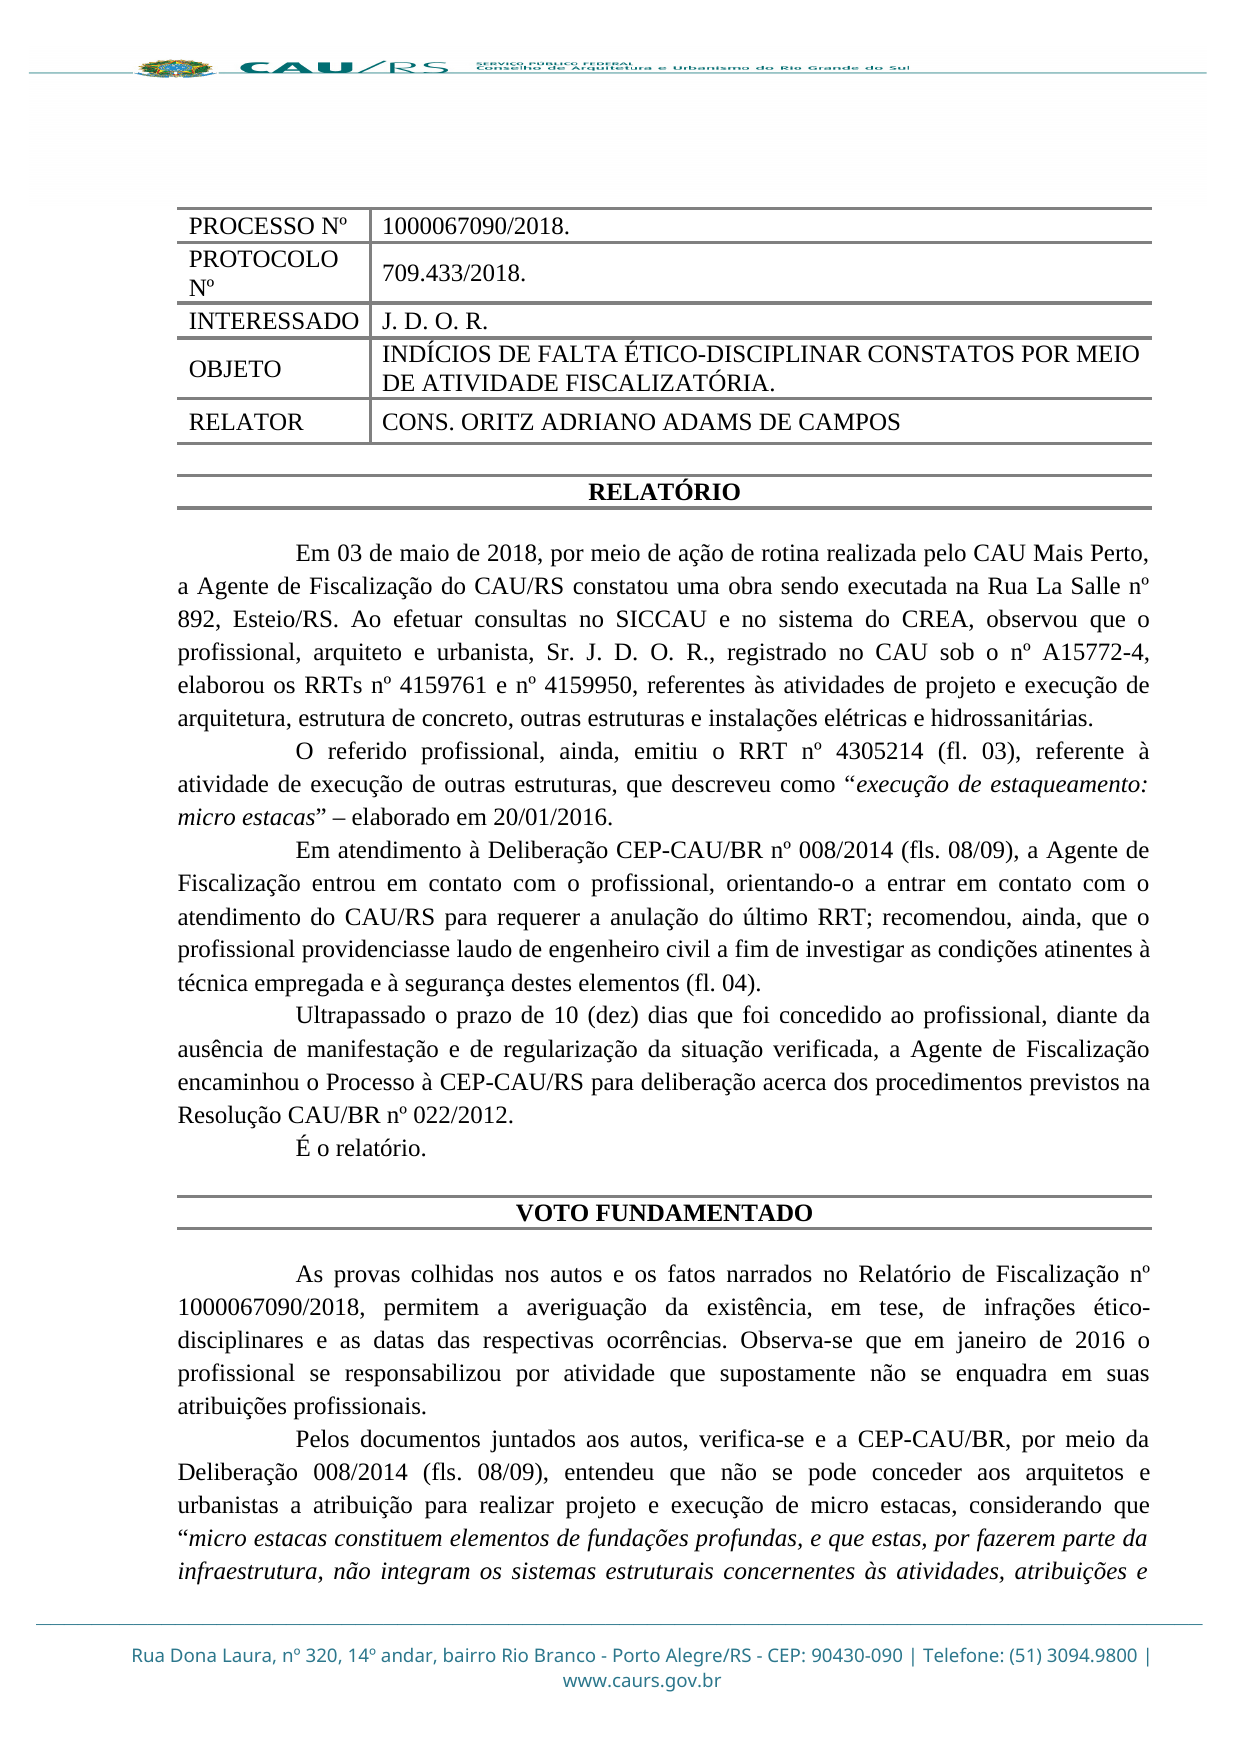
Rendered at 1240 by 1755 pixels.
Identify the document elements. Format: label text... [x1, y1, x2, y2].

table_cell OBJETO [177, 340, 369, 397]
text Ultrapassado o prazo de 10 (dez) dias que foi concedido ao profissional, diante da ausência de manifestação e de regularização da situação verificada, a Agente de Fiscalização encaminhou o Processo à CEP-CAU/RS para deliberação acerca dos procedimentos previstos na Resolução CAU/BR nº 022/2012. [177, 1001, 1151, 1128]
table_cell PROTOCOLO Nº [177, 244, 369, 301]
table_cell CONS. ORITZ ADRIANO ADAMS DE CAMPOS [372, 400, 1152, 442]
text Em atendimento à Deliberação CEP-CAU/BR nº 008/2014 (fls. 08/09), a Agente de Fiscalização entrou em contato com o profissional, orientando-o a entrar em contato com o atendimento do CAU/RS para requerer a anulação do último RRT; recomendou, ainda, que o profissional providenciasse laudo de engenheiro civil a fim de investigar as condições atinentes à técnica empregada e à segurança destes elementos (fl. 04). [177, 836, 1151, 996]
table_cell J. D. O. R. [372, 305, 1152, 336]
table_header PROCESSO Nº [177, 210, 369, 241]
text O referido profissional, ainda, emitiu o RRT nº 4305214 (fl. 03), referente à atividade de execução de outras estruturas, que descreveu como “execução de estaqueamento: micro estacas” – elaborado em 20/01/2016. [177, 736, 1151, 831]
table_cell RELATOR [177, 400, 369, 442]
table_header VOTO FUNDAMENTADO [177, 1198, 1152, 1227]
table_cell INTERESSADO [177, 305, 369, 336]
table_cell 709.433/2018. [372, 244, 1152, 301]
text Pelos documentos juntados aos autos, verifica-se e a CEP-CAU/BR, por meio da Deliberação 008/2014 (fls. 08/09), entendeu que não se pode conceder aos arquitetos e urbanistas a atribuição para realizar projeto e execução de micro estacas, considerando que “micro estacas constituem elementos de fundações profundas, e que estas, por fazerem parte da infraestrutura, não integram os sistemas estruturais concernentes às atividades, atribuições e [177, 1424, 1151, 1585]
table_header 1000067090/2018. [372, 210, 1152, 241]
table_header RELATÓRIO [177, 477, 1152, 506]
table_cell INDÍCIOS DE FALTA ÉTICO-DISCIPLINAR CONSTATOS POR MEIO DE ATIVIDADE FISCALIZATÓRIA. [372, 340, 1152, 397]
text As provas colhidas nos autos e os fatos narrados no Relatório de Fiscalização nº 1000067090/2018, permitem a averiguação da existência, em tese, de infrações ético-disciplinares e as datas das respectivas ocorrências. Observa-se que em janeiro de 2016 o profissional se responsabilizou por atividade que supostamente não se enquadra em suas atribuições profissionais. [177, 1259, 1151, 1420]
text É o relatório. [177, 1133, 1151, 1161]
text Em 03 de maio de 2018, por meio de ação de rotina realizada pelo CAU Mais Perto, a Agente de Fiscalização do CAU/RS constatou uma obra sendo executada na Rua La Salle nº 892, Esteio/RS. Ao efetuar consultas no SICCAU e no sistema do CREA, observou que o profissional, arquiteto e urbanista, Sr. J. D. O. R., registrado no CAU sob o nº A15772-4, elaborou os RRTs nº 4159761 e nº 4159950, referentes às atividades de projeto e execução de arquitetura, estrutura de concreto, outras estruturas e instalações elétricas e hidrossanitárias. [177, 538, 1151, 732]
